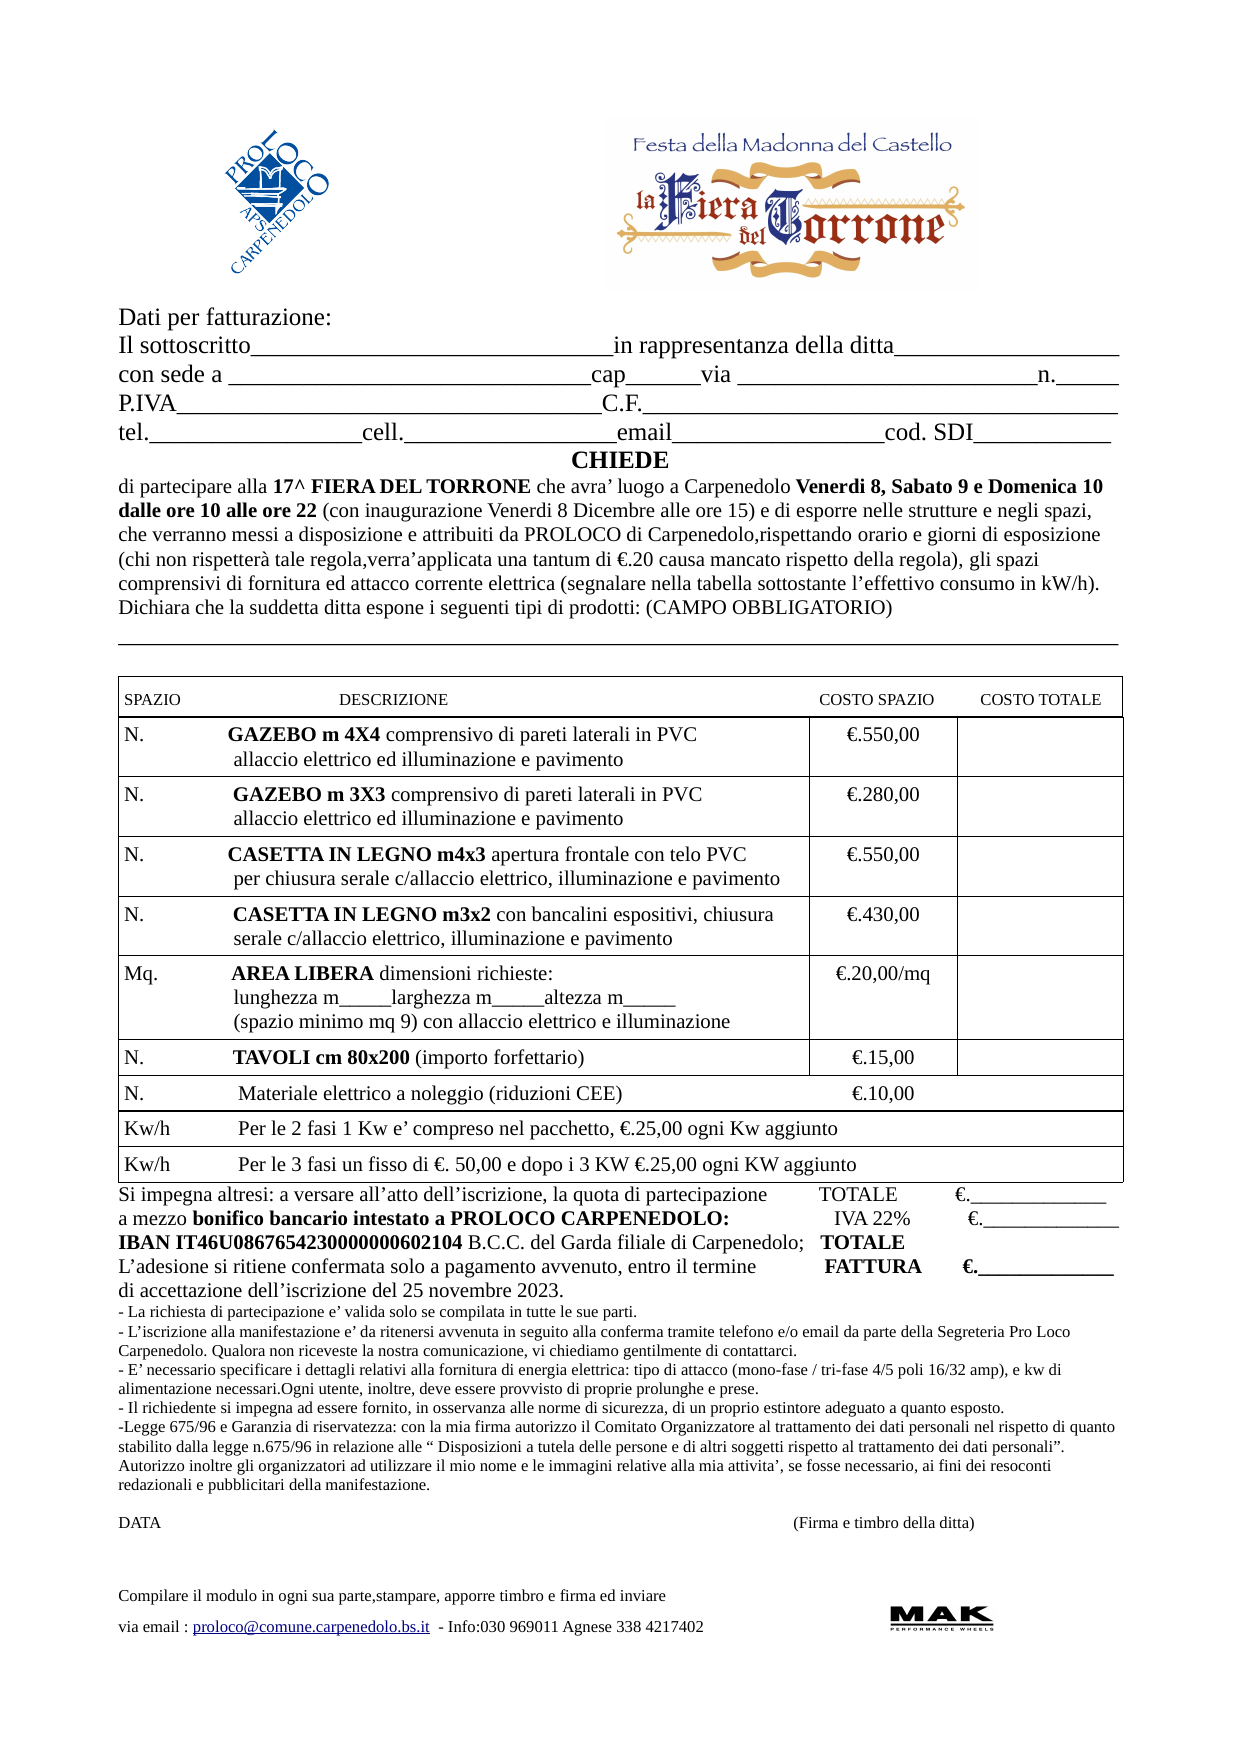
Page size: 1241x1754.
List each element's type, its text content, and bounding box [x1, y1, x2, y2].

table_header [957, 1076, 1123, 1110]
table_header Kw/h Per le 3 fasi un fisso di €. 50,00 e dopo i 3 KW €.25,00 ogni KW aggiunto [119, 1147, 957, 1182]
table_header [957, 1147, 1123, 1182]
text DATA (Firma e timbro della ditta) [118, 1513, 1122, 1532]
table_header SPAZIO DESCRIZIONE COSTO SPAZIO COSTO TOTALE [119, 677, 1122, 716]
table_cell Mq. AREA LIBERA dimensioni richieste: lunghezza m_____larghezza m_____altezza m_____ (spazio minimo mq 9) con allaccio elettrico e illuminazione [119, 956, 809, 1039]
table_header €.10,00 [809, 1076, 957, 1110]
table_cell N. CASETTA IN LEGNO m3x2 con bancalini espositivi, chiusura serale c/allaccio elettrico, illuminazione e pavimento [119, 897, 809, 955]
table_header [958, 718, 1123, 776]
table_cell N. TAVOLI cm 80x200 (importo forfettario) [119, 1040, 809, 1075]
table_cell €.280,00 [810, 777, 957, 836]
picture [603, 118, 980, 292]
text -Legge 675/96 e Garanzia di riservatezza: con la mia firma autorizzo il Comitato Organizzatore al trattamento dei dati personali nel rispetto di quanto stabilito dalla legge n.675/96 in relazione alle “ Disposizioni a tutela delle persone e di altri soggetti rispetto al trattamento dei dati personali”. Autorizzo inoltre gli organizzatori ad utilizzare il mio nome e le immagini relative alla mia attivita’, se fosse necessario, ai fini dei resoconti redazionali e pubblicitari della manifestazione. [118, 1417, 1122, 1494]
text - L’iscrizione alla manifestazione e’ da ritenersi avvenuta in seguito alla conferma tramite telefono e/o email da parte della Segreteria Pro Loco Carpenedolo. Qualora non riceveste la nostra comunicazione, vi chiediamo gentilmente di contattarci. [118, 1321, 1122, 1360]
text a mezzo bonifico bancario intestato a PROLOCO CARPENEDOLO: IVA 22% €._____________ [118, 1206, 1122, 1230]
table_header [957, 1112, 1123, 1146]
picture [887, 1605, 997, 1633]
table_header Kw/h Per le 2 fasi 1 Kw e’ compreso nel pacchetto, €.25,00 ogni Kw aggiunto [119, 1112, 957, 1146]
text di accettazione dell’iscrizione del 25 novembre 2023. [118, 1278, 1122, 1302]
table_cell [958, 956, 1123, 1039]
text con sede a _____________________________cap______via ________________________n._____ [118, 359, 1122, 388]
text di partecipare alla 17^ FIERA DEL TORRONE che avra’ luogo a Carpenedolo Venerdi 8, Sabato 9 e Domenica 10 dalle ore 10 alle ore 22 (con inaugurazione Venerdi 8 Dicembre alle ore 15) e di esporre nelle strutture e negli spazi, che verranno messi a disposizione e attribuiti da PROLOCO di Carpenedolo,rispettando orario e giorni di esposizione (chi non rispetterà tale regola,verra’applicata una tantum di €.20 causa mancato rispetto della regola), gli spazi comprensivi di fornitura ed attacco corrente elettrica (segnalare nella tabella sottostante l’effettivo consumo in kW/h). Dichiara che la suddetta ditta espone i seguenti tipi di prodotti: (CAMPO OBBLIGATORIO) [118, 474, 1122, 619]
table_cell €.15,00 [810, 1040, 957, 1075]
table_header €.550,00 [810, 718, 957, 776]
table_cell N. CASETTA IN LEGNO m4x3 apertura frontale con telo PVC per chiusura serale c/allaccio elettrico, illuminazione e pavimento [119, 837, 809, 896]
table_cell [958, 897, 1123, 955]
text Si impegna altresi: a versare all’atto dell’iscrizione, la quota di partecipazione TOTALE €._____________ [118, 1183, 1122, 1206]
text P.IVA__________________________________C.F.______________________________________ [118, 388, 1122, 417]
text - E’ necessario specificare i dettagli relativi alla fornitura di energia elettrica: tipo di attacco (mono-fase / tri-fase 4/5 poli 16/32 amp), e kw di alimentazione necessari.Ogni utente, inoltre, deve essere provvisto di proprie prolunghe e prese. [118, 1360, 1122, 1398]
table_cell €.430,00 [810, 897, 957, 955]
table_cell N. GAZEBO m 3X3 comprensivo di pareti laterali in PVC allaccio elettrico ed illuminazione e pavimento [119, 777, 809, 836]
text - La richiesta di partecipazione e’ valida solo se compilata in tutte le sue parti. [118, 1302, 1122, 1321]
text Dati per fatturazione: [118, 118, 1122, 331]
table_header N. GAZEBO m 4X4 comprensivo di pareti laterali in PVC allaccio elettrico ed illuminazione e pavimento [119, 718, 809, 776]
text IBAN IT46U0867654230000000602104 B.C.C. del Garda filiale di Carpenedolo; TOTALE [118, 1230, 1122, 1254]
table_cell [958, 777, 1123, 836]
text tel._________________cell._________________email_________________cod. SDI___________ [118, 417, 1122, 446]
table_cell €.20,00/mq [810, 956, 957, 1039]
table_header N. Materiale elettrico a noleggio (riduzioni CEE) [119, 1076, 809, 1110]
table_cell [958, 837, 1123, 896]
text ________________________________________________________________________________ [118, 619, 1122, 647]
picture [214, 118, 339, 284]
text Il sottoscritto_____________________________in rappresentanza della ditta__________________ [118, 331, 1122, 359]
text - Il richiedente si impegna ad essere fornito, in osservanza alle norme di sicurezza, di un proprio estintore adeguato a quanto esposto. [118, 1398, 1122, 1417]
table_cell €.550,00 [810, 837, 957, 896]
table_cell [958, 1040, 1123, 1075]
text L’adesione si ritiene confermata solo a pagamento avvenuto, entro il termine FATTURA €._____________ [118, 1254, 1122, 1278]
text CHIEDE [118, 446, 1122, 474]
